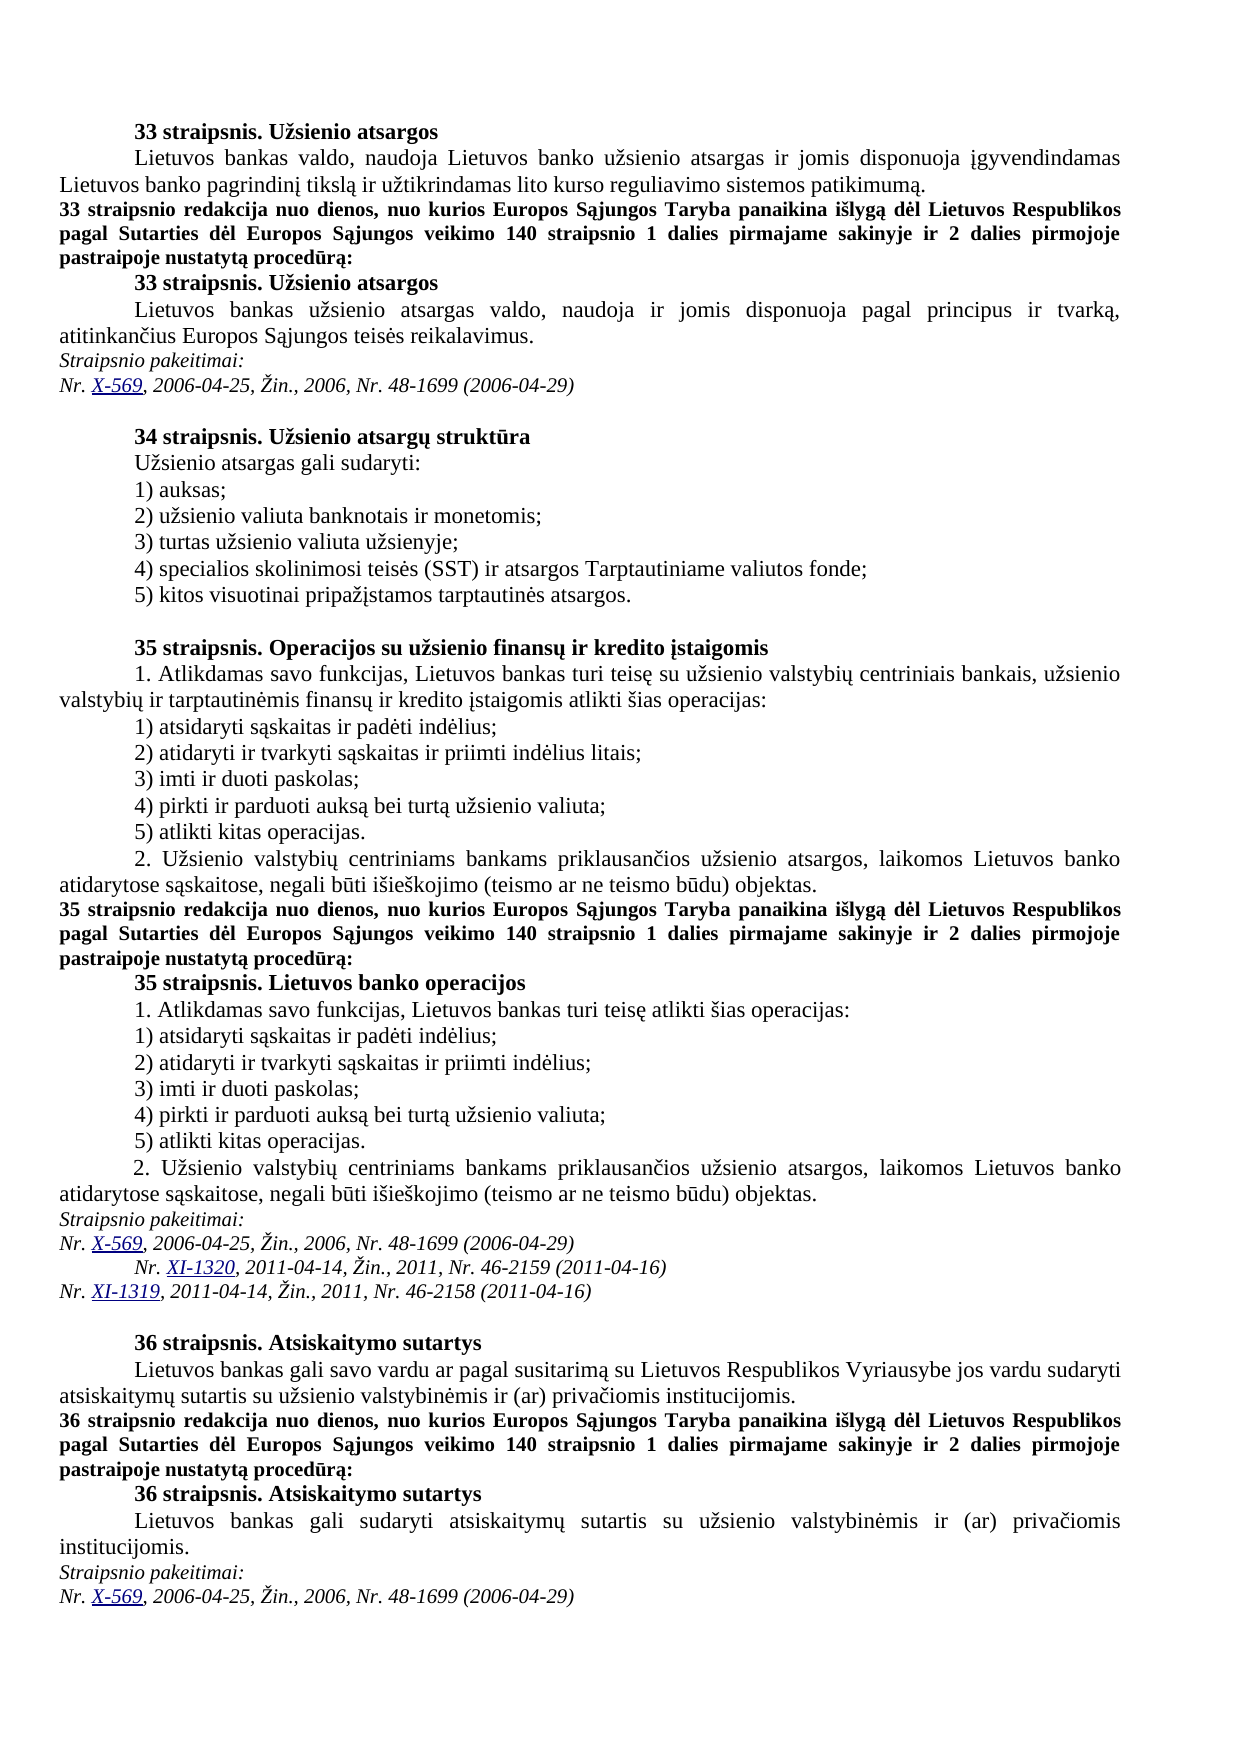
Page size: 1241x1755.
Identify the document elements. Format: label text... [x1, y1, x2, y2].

text 3) imti ir duoti paskolas; [59, 1075, 1122, 1101]
text Lietuvos bankas užsienio atsargas valdo, naudoja ir jomis disponuoja pagal principus ir tvarką, atitinkančius Europos Sąjungos teisės reikalavimus. [59, 296, 1122, 348]
text 5) atlikti kitas operacijas. [59, 818, 1122, 844]
text Nr. X-569, 2006-04-25, Žin., 2006, Nr. 48-1699 (2006-04-29) [59, 1231, 1122, 1255]
text Užsienio atsargas gali sudaryti: [59, 449, 1122, 476]
text 4) specialios skolinimosi teisės (SST) ir atsargos Tarptautiniame valiutos fonde; [59, 555, 1122, 581]
text 36 straipsnis. Atsiskaitymo sutartys [59, 1329, 1122, 1356]
text Straipsnio pakeitimai: [59, 348, 1122, 372]
text 1) atsidaryti sąskaitas ir padėti indėlius; [59, 713, 1122, 739]
text 35 straipsnis. Lietuvos banko operacijos [59, 969, 1122, 996]
text 2. Užsienio valstybių centriniams bankams priklausančios užsienio atsargos, laikomos Lietuvos banko atidarytose sąskaitose, negali būti išieškojimo (teismo ar ne teismo būdu) objektas. [59, 844, 1122, 897]
text 5) kitos visuotinai pripažįstamos tarptautinės atsargos. [59, 581, 1122, 607]
text 2) atidaryti ir tvarkyti sąskaitas ir priimti indėlius; [59, 1048, 1122, 1075]
text Nr. X-569, 2006-04-25, Žin., 2006, Nr. 48-1699 (2006-04-29) [59, 372, 1122, 397]
text Straipsnio pakeitimai: [59, 1207, 1122, 1231]
text 34 straipsnis. Užsienio atsargų struktūra [59, 423, 1122, 449]
text Lietuvos bankas gali sudaryti atsiskaitymų sutartis su užsienio valstybinėmis ir (ar) privačiomis institucijomis. [59, 1507, 1122, 1559]
text 1. Atlikdamas savo funkcijas, Lietuvos bankas turi teisę atlikti šias operacijas: [59, 996, 1122, 1022]
text 2) atidaryti ir tvarkyti sąskaitas ir priimti indėlius litais; [59, 739, 1122, 766]
text 2. Užsienio valstybių centriniams bankams priklausančios užsienio atsargos, laikomos Lietuvos banko atidarytose sąskaitose, negali būti išieškojimo (teismo ar ne teismo būdu) objektas. [59, 1154, 1122, 1207]
text Lietuvos bankas valdo, naudoja Lietuvos banko užsienio atsargas ir jomis disponuoja įgyvendindamas Lietuvos banko pagrindinį tikslą ir užtikrindamas lito kurso reguliavimo sistemos patikimumą. [59, 144, 1122, 197]
text 4) pirkti ir parduoti auksą bei turtą užsienio valiuta; [59, 1101, 1122, 1128]
text 36 straipsnio redakcija nuo dienos, nuo kurios Europos Sąjungos Taryba panaikina išlygą dėl Lietuvos Respublikos pagal Sutarties dėl Europos Sąjungos veikimo 140 straipsnio 1 dalies pirmajame sakinyje ir 2 dalies pirmojoje pastraipoje nustatytą procedūrą: [59, 1408, 1122, 1481]
text 3) turtas užsienio valiuta užsienyje; [59, 528, 1122, 555]
text Nr. XI-1319, 2011-04-14, Žin., 2011, Nr. 46-2158 (2011-04-16) [59, 1279, 1122, 1303]
text 33 straipsnis. Užsienio atsargos [59, 118, 1122, 144]
text Nr. X-569, 2006-04-25, Žin., 2006, Nr. 48-1699 (2006-04-29) [59, 1584, 1122, 1608]
text 35 straipsnis. Operacijos su užsienio finansų ir kredito įstaigomis [59, 634, 1122, 660]
text 5) atlikti kitas operacijas. [59, 1128, 1122, 1154]
text Nr. XI-1320, 2011-04-14, Žin., 2011, Nr. 46-2159 (2011-04-16) [134, 1255, 1122, 1279]
text 1) atsidaryti sąskaitas ir padėti indėlius; [59, 1022, 1122, 1048]
text 2) užsienio valiuta banknotais ir monetomis; [59, 502, 1122, 528]
text 1. Atlikdamas savo funkcijas, Lietuvos bankas turi teisę su užsienio valstybių centriniais bankais, užsienio valstybių ir tarptautinėmis finansų ir kredito įstaigomis atlikti šias operacijas: [59, 660, 1122, 713]
text 3) imti ir duoti paskolas; [59, 766, 1122, 792]
text 35 straipsnio redakcija nuo dienos, nuo kurios Europos Sąjungos Taryba panaikina išlygą dėl Lietuvos Respublikos pagal Sutarties dėl Europos Sąjungos veikimo 140 straipsnio 1 dalies pirmajame sakinyje ir 2 dalies pirmojoje pastraipoje nustatytą procedūrą: [59, 897, 1122, 969]
text 33 straipsnis. Užsienio atsargos [59, 269, 1122, 296]
text 36 straipsnis. Atsiskaitymo sutartys [59, 1481, 1122, 1507]
text 33 straipsnio redakcija nuo dienos, nuo kurios Europos Sąjungos Taryba panaikina išlygą dėl Lietuvos Respublikos pagal Sutarties dėl Europos Sąjungos veikimo 140 straipsnio 1 dalies pirmajame sakinyje ir 2 dalies pirmojoje pastraipoje nustatytą procedūrą: [59, 197, 1122, 269]
text Straipsnio pakeitimai: [59, 1559, 1122, 1584]
text 4) pirkti ir parduoti auksą bei turtą užsienio valiuta; [59, 792, 1122, 818]
text 1) auksas; [59, 476, 1122, 502]
text Lietuvos bankas gali savo vardu ar pagal susitarimą su Lietuvos Respublikos Vyriausybe jos vardu sudaryti atsiskaitymų sutartis su užsienio valstybinėmis ir (ar) privačiomis institucijomis. [59, 1356, 1122, 1408]
